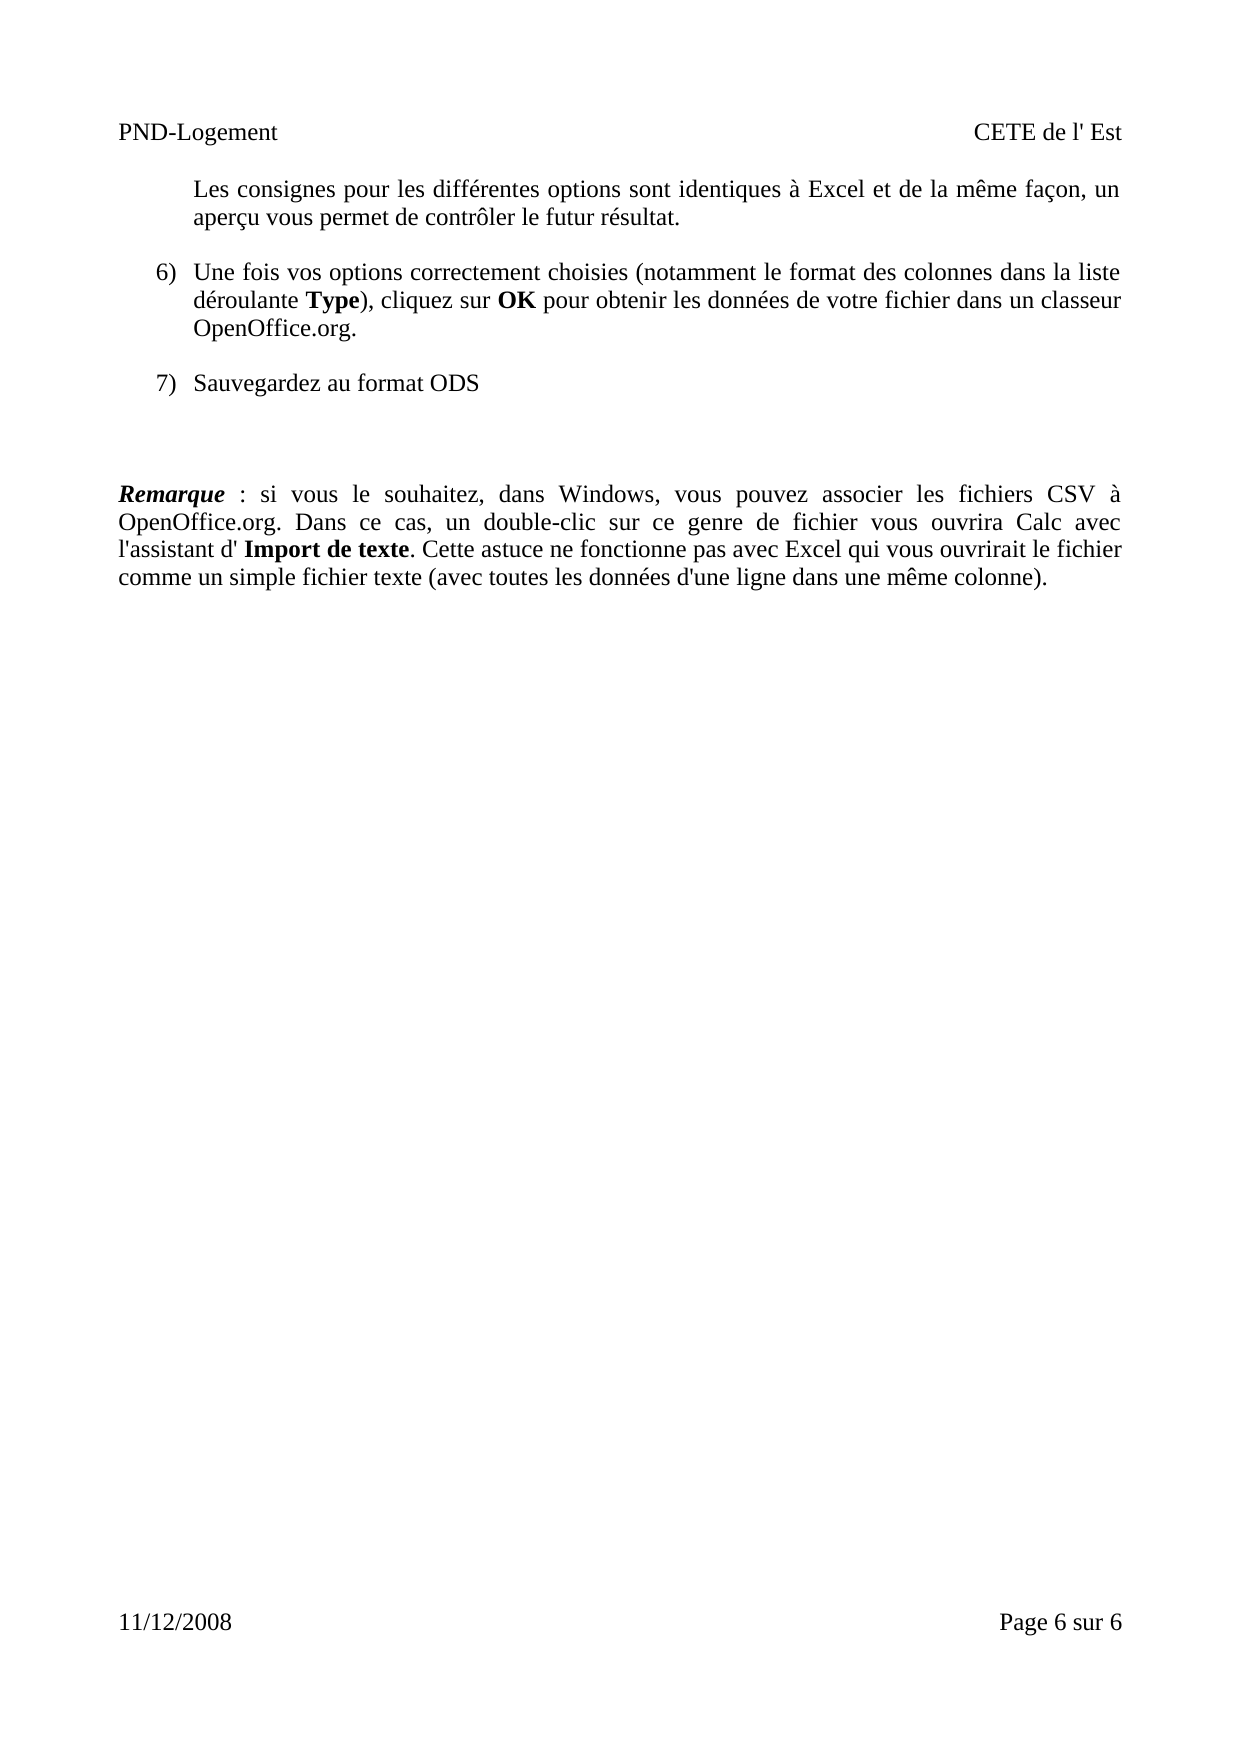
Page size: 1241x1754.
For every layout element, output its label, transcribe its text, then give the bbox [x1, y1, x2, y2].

list Les consignes pour les différentes options sont identiques à Excel et de la même façon, un aperçu vous permet de contrôler le futur résultat. [156, 175, 1122, 231]
list Une fois vos options correctement choisies (notamment le format des colonnes dans la liste déroulante Type), cliquez sur OK pour obtenir les données de votre fichier dans un classeur OpenOffice.org. [156, 258, 1122, 342]
text Remarque : si vous le souhaitez, dans Windows, vous pouvez associer les fichiers CSV à OpenOffice.org. Dans ce cas, un double-clic sur ce genre de fichier vous ouvrira Calc avec l'assistant d' Import de texte. Cette astuce ne fonctionne pas avec Excel qui vous ouvrirait le fichier comme un simple fichier texte (avec toutes les données d'une ligne dans une même colonne). [118, 480, 1122, 591]
list Sauvegardez au format ODS [156, 369, 1122, 425]
